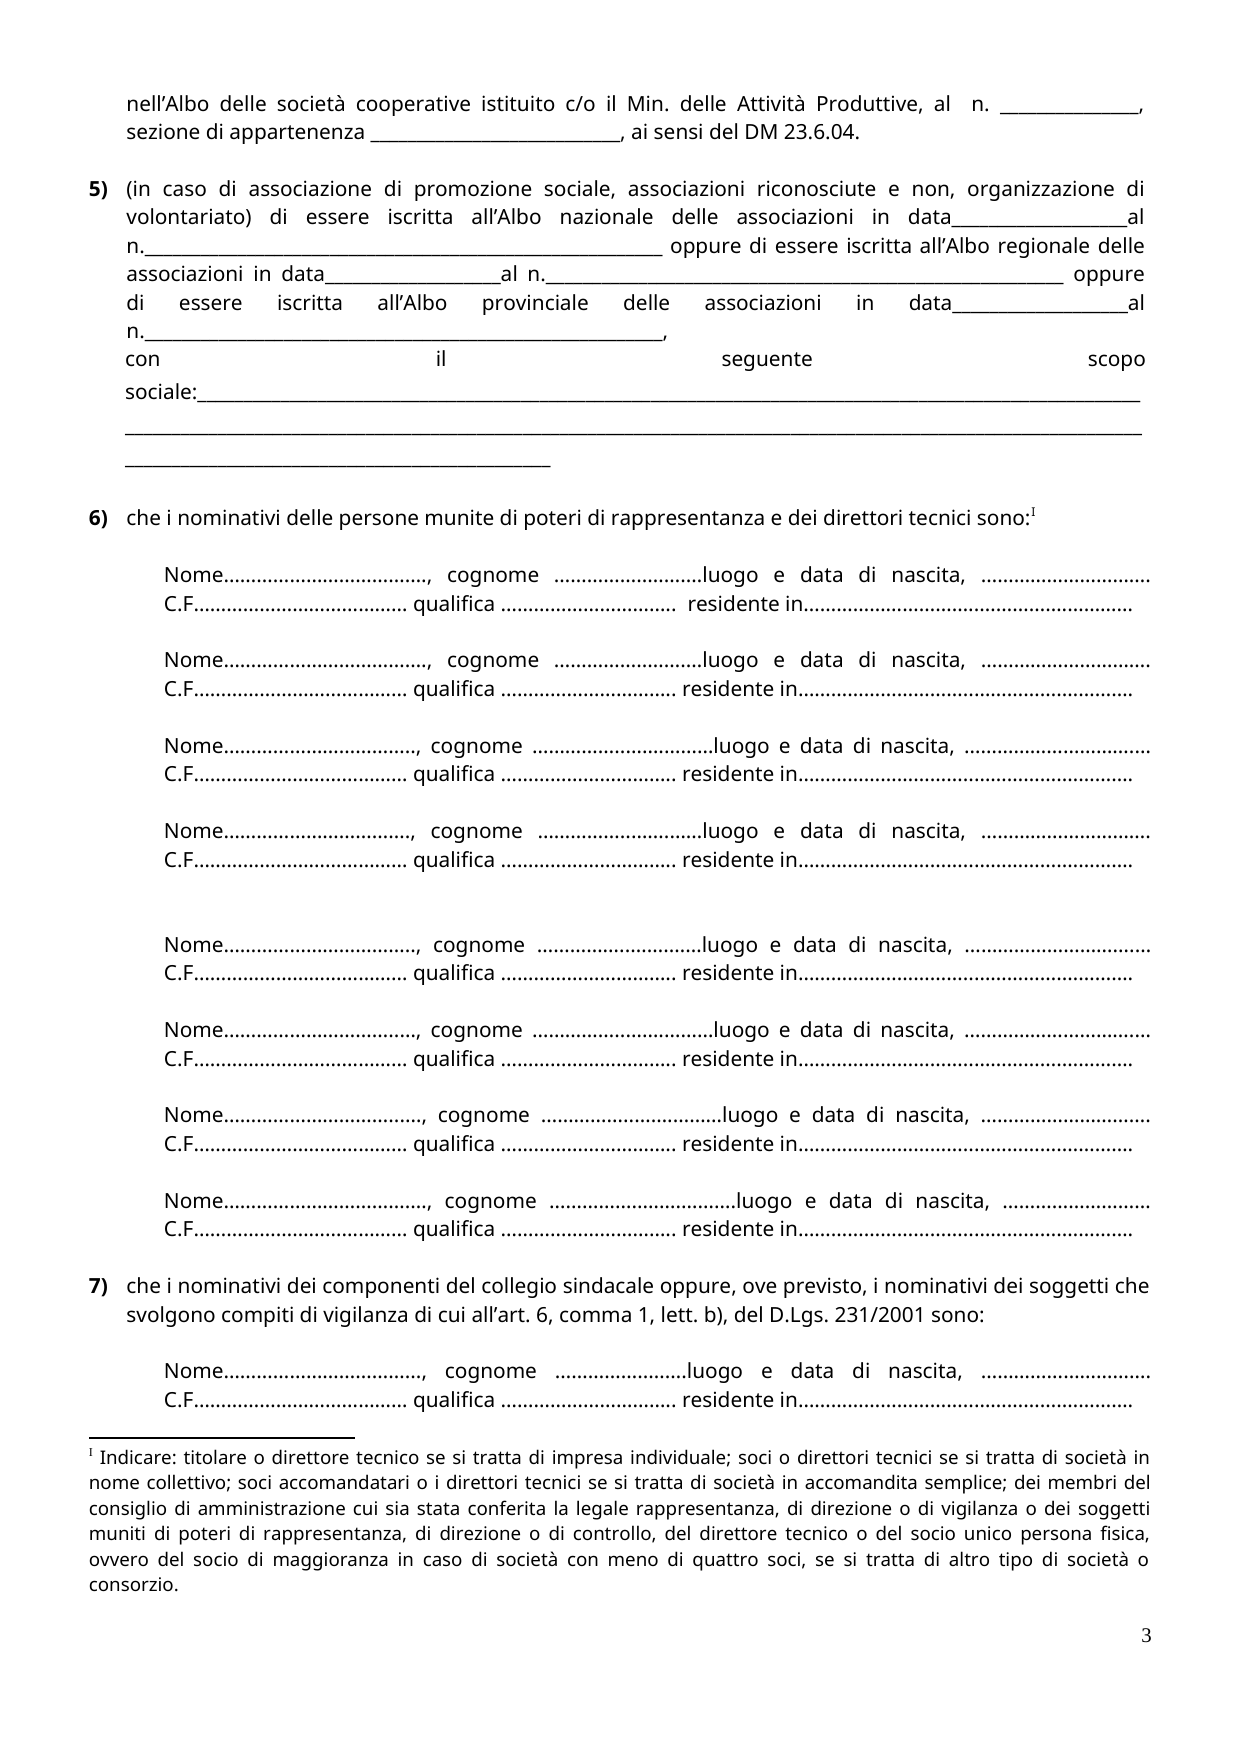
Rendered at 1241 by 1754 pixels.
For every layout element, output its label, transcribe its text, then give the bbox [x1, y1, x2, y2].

text Nome…………………………….., cognome ……………..…….……luogo e data di nascita, ………………………….… C.F………………………………… qualifica ………………………….. residente in…………………………..…………….…………. [164, 930, 1152, 987]
text Nome…………………………….., cognome ……………..…….………luogo e data di nascita, ………………………….… C.F………………………………… qualifica ………………………….. residente in…………………………..…………….…………. [164, 731, 1152, 788]
text Nome………………………………., cognome ……………..…….…luogo e data di nascita, …………………………. C.F………………………………… qualifica ………………………….. residente in…………………………..…………….………… [164, 560, 1152, 617]
text Nome…………………………...…, cognome ……………..…….………luogo e data di nascita, …………………………. C.F………………………………… qualifica ………………………….. residente in…………………………..…………….…………. [164, 1101, 1152, 1157]
text Nome……………………………., cognome ……………..…….……luogo e data di nascita, …………………………. C.F………………………………… qualifica ………………………….. residente in…………………………..…………….…………. [164, 816, 1152, 873]
list (in caso di associazione di promozione sociale, associazioni riconosciute e non, organizzazione di volontariato) di essere iscritta all’Albo nazionale delle associazioni in data___________________al n.________________________________________________________ oppure di essere iscritta all’Albo regionale delle associazioni in data___________________al n.________________________________________________________ oppure di essere iscritta all’Albo provinciale delle associazioni in data___________________al n.________________________________________________________, [89, 174, 1146, 344]
text con il seguente scopo sociale:__________________________________________________________________________________________________________________________________________________________________________________________________________________________________________________________________ [125, 344, 1146, 471]
text Nome……………………………..., cognome ……………..…….luogo e data di nascita, …………………………. C.F………………………………… qualifica ………………………….. residente in…………………………..…………….…………. [164, 1357, 1152, 1413]
text Nome…………………………….…, cognome ……………..…….……….luogo e data di nascita, ………………………C.F………………………………… qualifica ………………………….. residente in…………………………..…………….…………. [164, 1186, 1152, 1243]
list nell’Albo delle società cooperative istituito c/o il Min. delle Attività Produttive, al n. _______________, sezione di appartenenza ___________________________, ai sensi del DM 23.6.04. [89, 89, 1146, 146]
list che i nominativi delle persone munite di poteri di rappresentanza e dei direttori tecnici sono: [89, 503, 1146, 532]
text Nome…………………………..…, cognome ……………..…….………luogo e data di nascita, ………………………….… C.F………………………………… qualifica ………………………….. residente in…………………………..…………….…………. [164, 1015, 1152, 1072]
text Nome………………………………., cognome ……………..…….…luogo e data di nascita, …………………………. C.F………………………………… qualifica ………………………….. residente in…………………………..…………….…………. [164, 646, 1152, 702]
list che i nominativi dei componenti del collegio sindacale oppure, ove previsto, i nominativi dei soggetti che svolgono compiti di vigilanza di cui all’art. 6, comma 1, lett. b), del D.Lgs. 231/2001 sono: [89, 1271, 1152, 1328]
list Indicare: titolare o direttore tecnico se si tratta di impresa individuale; soci o direttori tecnici se si tratta di società in nome collettivo; soci accomandatari o i direttori tecnici se si tratta di società in accomandita semplice; dei membri del consiglio di amministrazione cui sia stata conferita la legale rappresentanza, di direzione o di vigilanza o dei soggetti muniti di poteri di rappresentanza, di direzione o di controllo, del direttore tecnico o del socio unico persona fisica, ovvero del socio di maggioranza in caso di società con meno di quattro soci, se si tratta di altro tipo di società o consorzio. [89, 1444, 1152, 1597]
